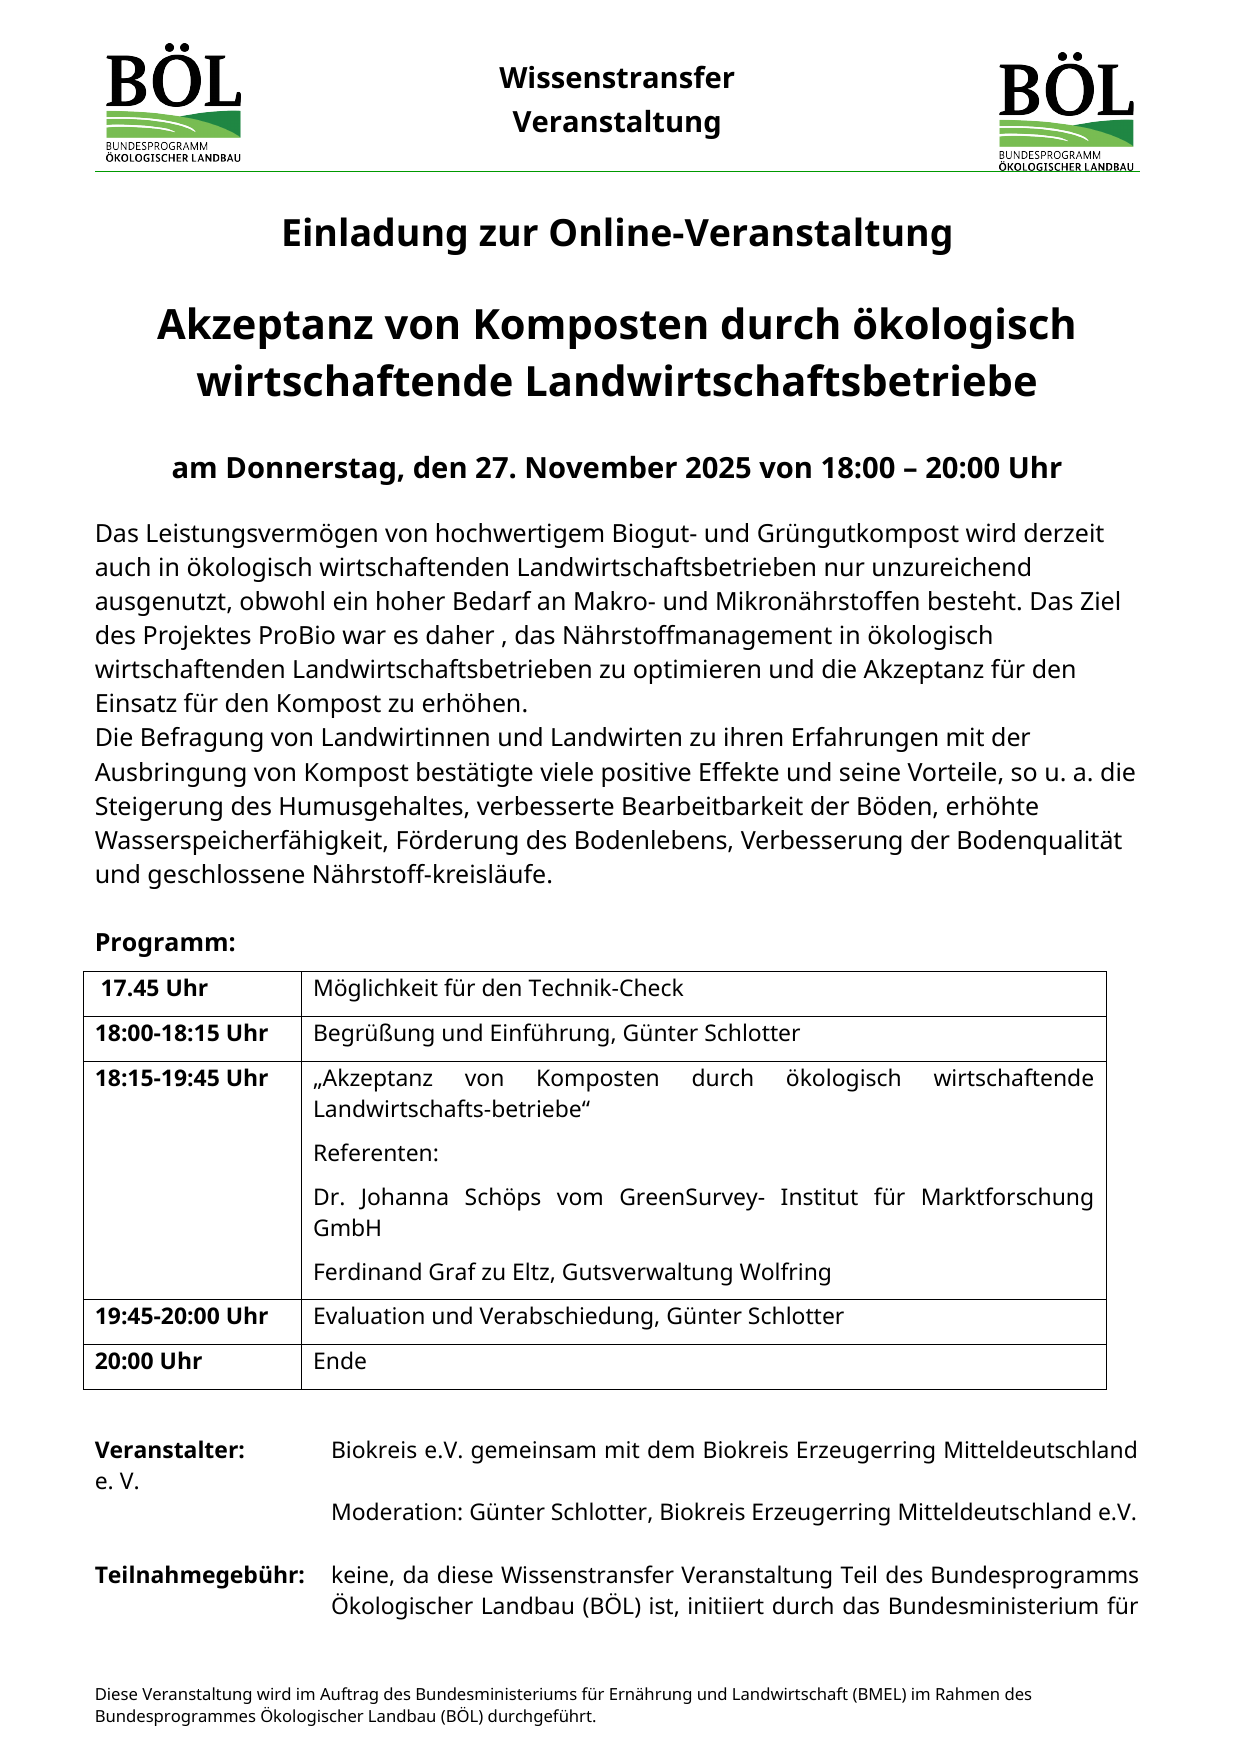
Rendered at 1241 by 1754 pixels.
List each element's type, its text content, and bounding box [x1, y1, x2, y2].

table_header Möglichkeit für den Technik-Check [302, 972, 1106, 1016]
text Programm: [94, 924, 1140, 958]
text Veranstalter: Biokreis e.V. gemeinsam mit dem Biokreis Erzeugerring Mitteldeutschland e. V. [94, 1433, 1140, 1496]
table_cell Evaluation und Verabschiedung, Günter Schlotter [302, 1300, 1106, 1344]
text Teilnahmegebühr: keine, da diese Wissenstransfer Veranstaltung Teil des Bundesprogramms Ökologischer Landbau (BÖL) ist, initiiert durch das Bundesministerium für [94, 1558, 1140, 1621]
text Akzeptanz von Komposten durch ökologisch wirtschaftende Landwirtschaftsbetriebe [94, 295, 1140, 408]
table_cell 20:00 Uhr [84, 1345, 301, 1389]
text Das Leistungsvermögen von hochwertigem Biogut- und Grüngutkompost wird derzeit auch in ökologisch wirtschaftenden Landwirtschaftsbetrieben nur unzureichend ausgenutzt, obwohl ein hoher Bedarf an Makro- und Mikronährstoffen besteht. Das Ziel des Projektes ProBio war es daher , das Nährstoffmanagement in ökologisch wirtschaftenden Landwirtschaftsbetrieben zu optimieren und die Akzeptanz für den Einsatz für den Kompost zu erhöhen. [94, 516, 1140, 720]
table_cell Ende [302, 1345, 1106, 1389]
picture [999, 52, 1134, 171]
picture [106, 43, 241, 162]
table_cell „Akzeptanz von Komposten durch ökologisch wirtschaftende Landwirtschafts-betriebe“ Referenten: Dr. Johanna Schöps vom GreenSurvey- Institut für Marktforschung GmbH Ferdinand Graf zu Eltz, Gutsverwaltung Wolfring [302, 1062, 1106, 1299]
table_cell 18:15-19:45 Uhr [84, 1062, 301, 1299]
table_cell 18:00-18:15 Uhr [84, 1017, 301, 1061]
table_cell Begrüßung und Einführung, Günter Schlotter [302, 1017, 1106, 1061]
text am Donnerstag, den 27. November 2025 von 18:00 – 20:00 Uhr [94, 448, 1140, 487]
text Moderation: Günter Schlotter, Biokreis Erzeugerring Mitteldeutschland e.V. [331, 1496, 1140, 1527]
text Die Befragung von Landwirtinnen und Landwirten zu ihren Erfahrungen mit der Ausbringung von Kompost bestätigte viele positive Effekte und seine Vorteile, so u. a. die Steigerung des Humusgehaltes, verbesserte Bearbeitbarkeit der Böden, erhöhte Wasserspeicherfähigkeit, Förderung des Bodenlebens, Verbesserung der Bodenqualität und geschlossene Nährstoff-kreisläufe. [94, 720, 1140, 890]
table_header 17.45 Uhr [84, 972, 301, 1016]
table_cell 19:45-20:00 Uhr [84, 1300, 301, 1344]
subtitle Einladung zur Online-Veranstaltung [94, 206, 1140, 257]
